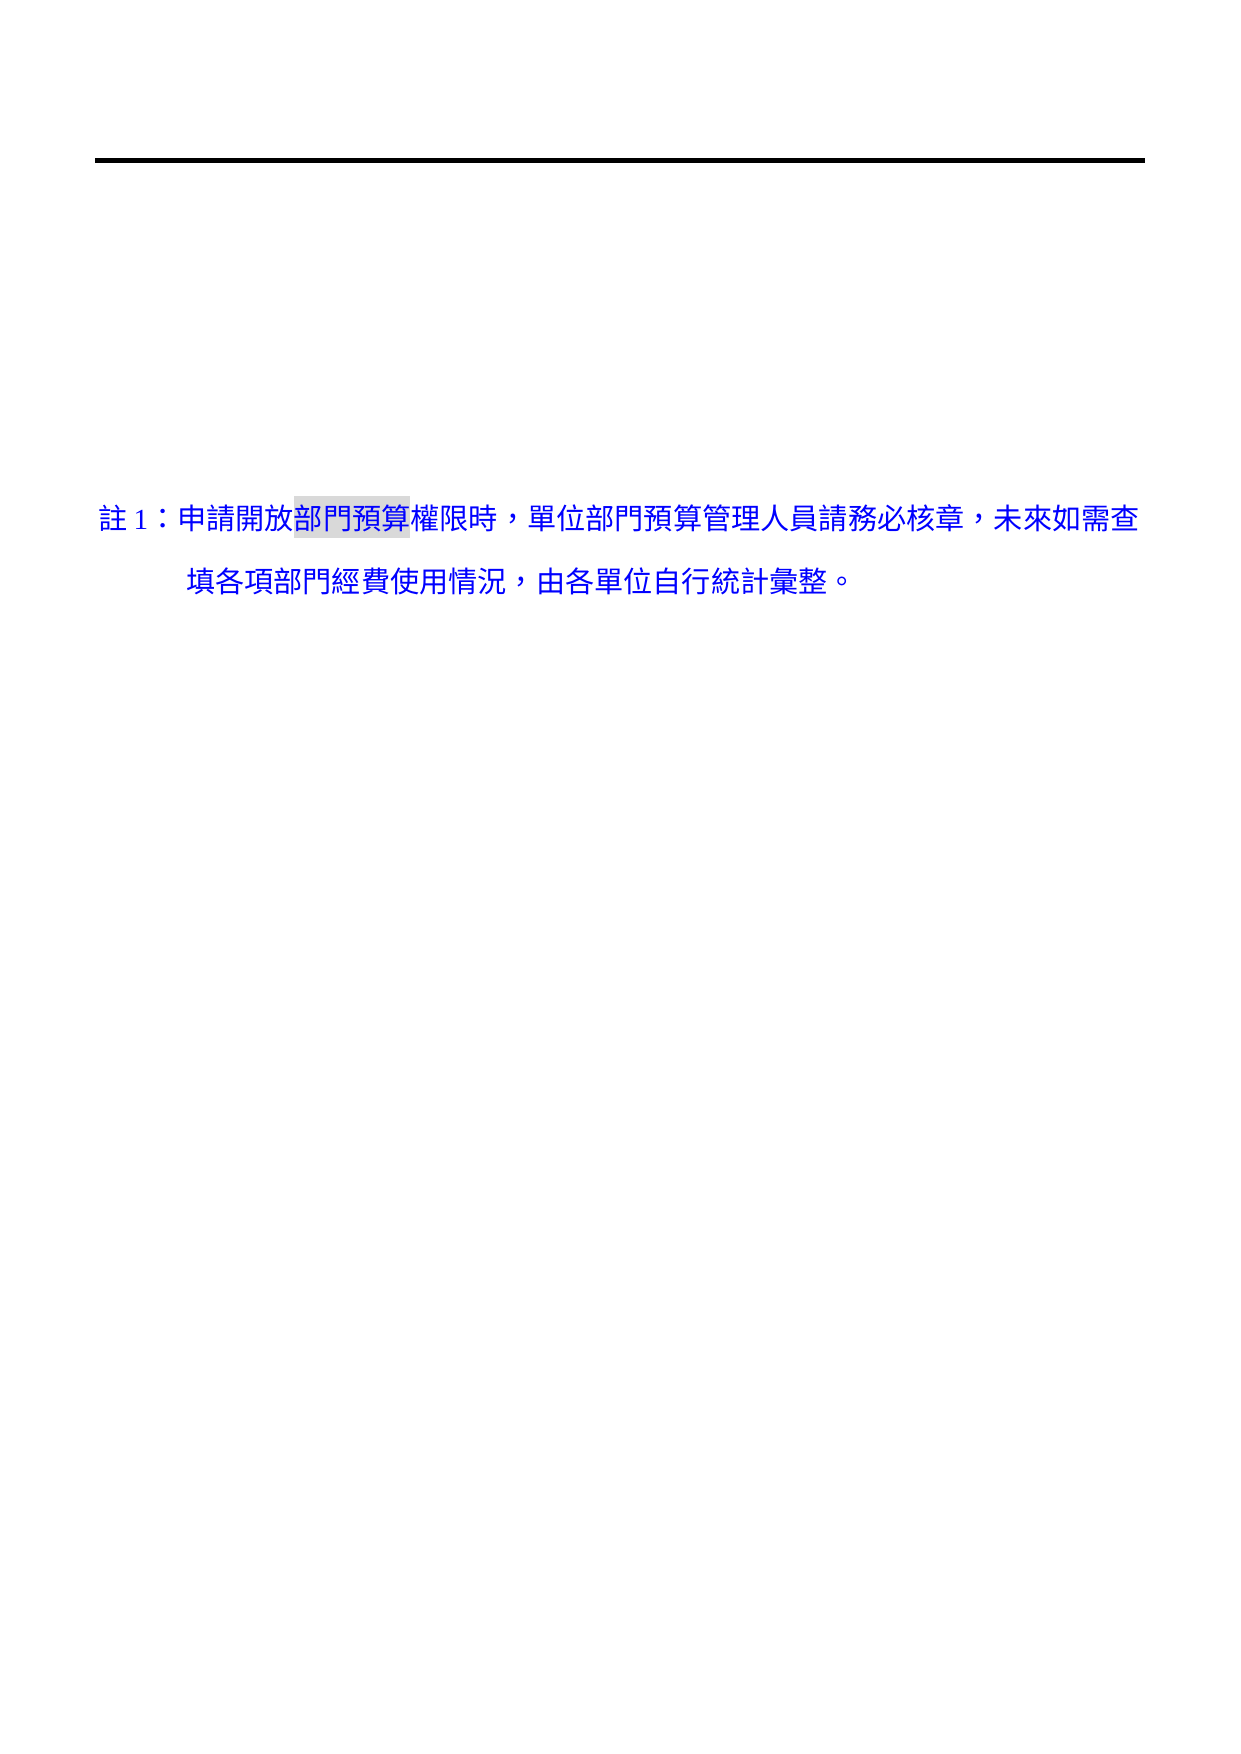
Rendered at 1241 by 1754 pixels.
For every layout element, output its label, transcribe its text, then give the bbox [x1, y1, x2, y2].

table_cell 註1：申請開放部門預算權限時，單位部門預算管理人員請務必核章，未來如需查填各項部門經費使用情況，由各單位自行統計彙整。 [95, 163, 1145, 663]
